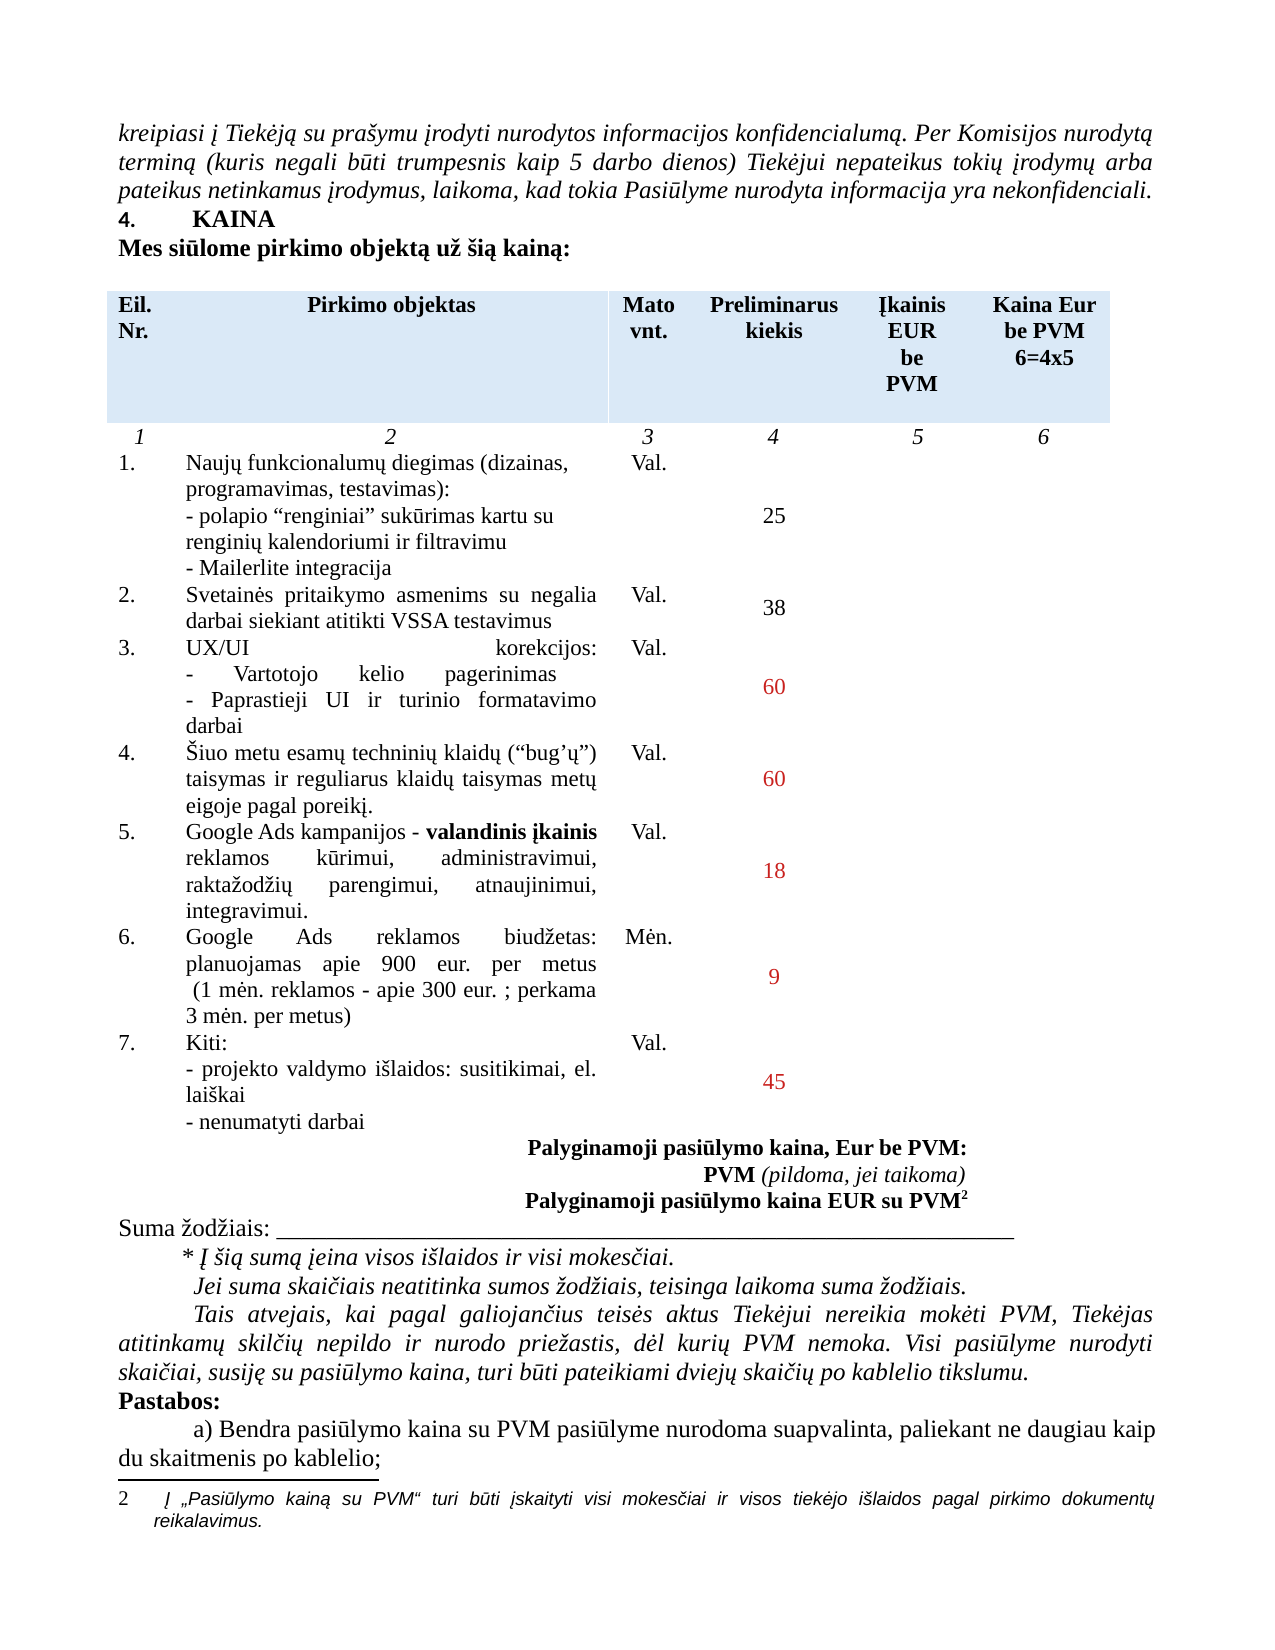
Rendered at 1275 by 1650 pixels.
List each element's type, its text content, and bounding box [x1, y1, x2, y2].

table_cell 38 [689, 581, 859, 633]
table_header Eil. Nr. [107, 291, 174, 423]
table_cell Val. [609, 634, 689, 739]
table_cell Val. [609, 449, 689, 581]
table_cell 3. [107, 634, 174, 739]
table_cell 25 [689, 449, 859, 581]
table_cell [859, 1029, 979, 1134]
table_cell Šiuo metu esamų techninių klaidų (“bug’ų”) taisymas ir reguliarus klaidų taisymas metų eigoje pagal poreikį. [174, 739, 608, 818]
table_cell 18 [689, 818, 859, 923]
table_cell 60 [689, 739, 859, 818]
table_cell [859, 818, 979, 923]
text kreipiasi į Tiekėją su prašymu įrodyti nurodytos informacijos konfidencialumą. Per Komisijos nurodytą terminą (kuris negali būti trumpesnis kaip 5 darbo dienos) Tiekėjui nepateikus tokių įrodymų arba pateikus netinkamus įrodymus, laikoma, kad tokia Pasiūlyme nurodyta informacija yra nekonfidenciali. [118, 118, 1157, 204]
table_cell Val. [609, 739, 689, 818]
table_cell 5. [107, 818, 174, 923]
table_header Įkainis EUR be PVM [859, 291, 979, 423]
table_cell [859, 449, 979, 581]
table_cell Google Ads reklamos biudžetas: planuojamas apie 900 eur. per metus (1 mėn. reklamos - apie 300 eur. ; perkama 3 mėn. per metus) [174, 924, 608, 1029]
text Suma žodžiais: ___________________________________________________________ [118, 1213, 1157, 1242]
table_cell 2. [107, 581, 174, 633]
table_cell Kiti: - projekto valdymo išlaidos: susitikimai, el. laiškai - nenumatyti darbai [174, 1029, 608, 1134]
table_cell [859, 924, 979, 1029]
table_cell [979, 924, 1110, 1029]
table_cell 3 [609, 423, 689, 449]
table_header Preliminarus kiekis [689, 291, 859, 423]
table_cell Val. [609, 1029, 689, 1134]
table_cell 6 [979, 423, 1110, 449]
table_cell [979, 1161, 1110, 1187]
table_cell [979, 634, 1110, 739]
table_cell Palyginamoji pasiūlymo kaina, Eur be PVM: [107, 1134, 979, 1161]
table_cell Val. [609, 581, 689, 633]
table_cell 6. [107, 924, 174, 1029]
table_header Mato vnt. [609, 291, 689, 423]
table_cell Svetainės pritaikymo asmenims su negalia darbai siekiant atitikti VSSA testavimus [174, 581, 608, 633]
table_cell PVM (pildoma, jei taikoma) [107, 1161, 979, 1187]
table_cell Palyginamoji pasiūlymo kaina EUR su PVM [107, 1187, 979, 1213]
table_cell [979, 818, 1110, 923]
table_cell Mėn. [609, 924, 689, 1029]
table_cell Val. [609, 818, 689, 923]
table_cell 5 [859, 423, 979, 449]
text Pastabos: [118, 1386, 1157, 1414]
text * Į šią sumą įeina visos išlaidos ir visi mokesčiai. [118, 1242, 1157, 1271]
table_cell [979, 581, 1110, 633]
table_cell 7. [107, 1029, 174, 1134]
table_cell Google Ads kampanijos - valandinis įkainis reklamos kūrimui, administravimui, raktažodžių parengimui, atnaujinimui, integravimui. [174, 818, 608, 923]
table_header Kaina Eur be PVM 6=4x5 [979, 291, 1110, 423]
table_cell [979, 1134, 1110, 1161]
table_cell 4 [689, 423, 859, 449]
table_cell Naujų funkcionalumų diegimas (dizainas, programavimas, testavimas): - polapio “renginiai” sukūrimas kartu su renginių kalendoriumi ir filtravimu - Mailerlite integracija [174, 449, 608, 581]
table_cell [979, 739, 1110, 818]
table_cell [979, 1029, 1110, 1134]
text Tais atvejais, kai pagal galiojančius teisės aktus Tiekėjui nereikia mokėti PVM, Tiekėjas atitinkamų skilčių nepildo ir nurodo priežastis, dėl kurių PVM nemoka. Visi pasiūlyme nurodyti skaičiai, susiję su pasiūlymo kaina, turi būti pateikiami dviejų skaičių po kablelio tikslumu. [118, 1299, 1157, 1386]
text a) Bendra pasiūlymo kaina su PVM pasiūlyme nurodoma suapvalinta, paliekant ne daugiau kaip du skaitmenis po kablelio; [118, 1414, 1157, 1472]
table_cell 1 [107, 423, 174, 449]
list KAINA [118, 204, 1157, 233]
table_header Pirkimo objektas [174, 291, 608, 423]
table_cell 2 [174, 423, 608, 449]
table_cell 1. [107, 449, 174, 581]
table_cell [979, 1187, 1110, 1213]
table_cell UX/UI korekcijos: - Vartotojo kelio pagerinimas - Paprastieji UI ir turinio formatavimo darbai [174, 634, 608, 739]
table_cell [979, 449, 1110, 581]
table_cell 9 [689, 924, 859, 1029]
table_cell 60 [689, 634, 859, 739]
table_cell [859, 581, 979, 633]
text Jei suma skaičiais neatitinka sumos žodžiais, teisinga laikoma suma žodžiais. [118, 1271, 1157, 1299]
table_cell 4. [107, 739, 174, 818]
table_cell [859, 634, 979, 739]
table_cell 45 [689, 1029, 859, 1134]
text Mes siūlome pirkimo objektą už šią kainą: [118, 233, 1157, 262]
table_cell [859, 739, 979, 818]
